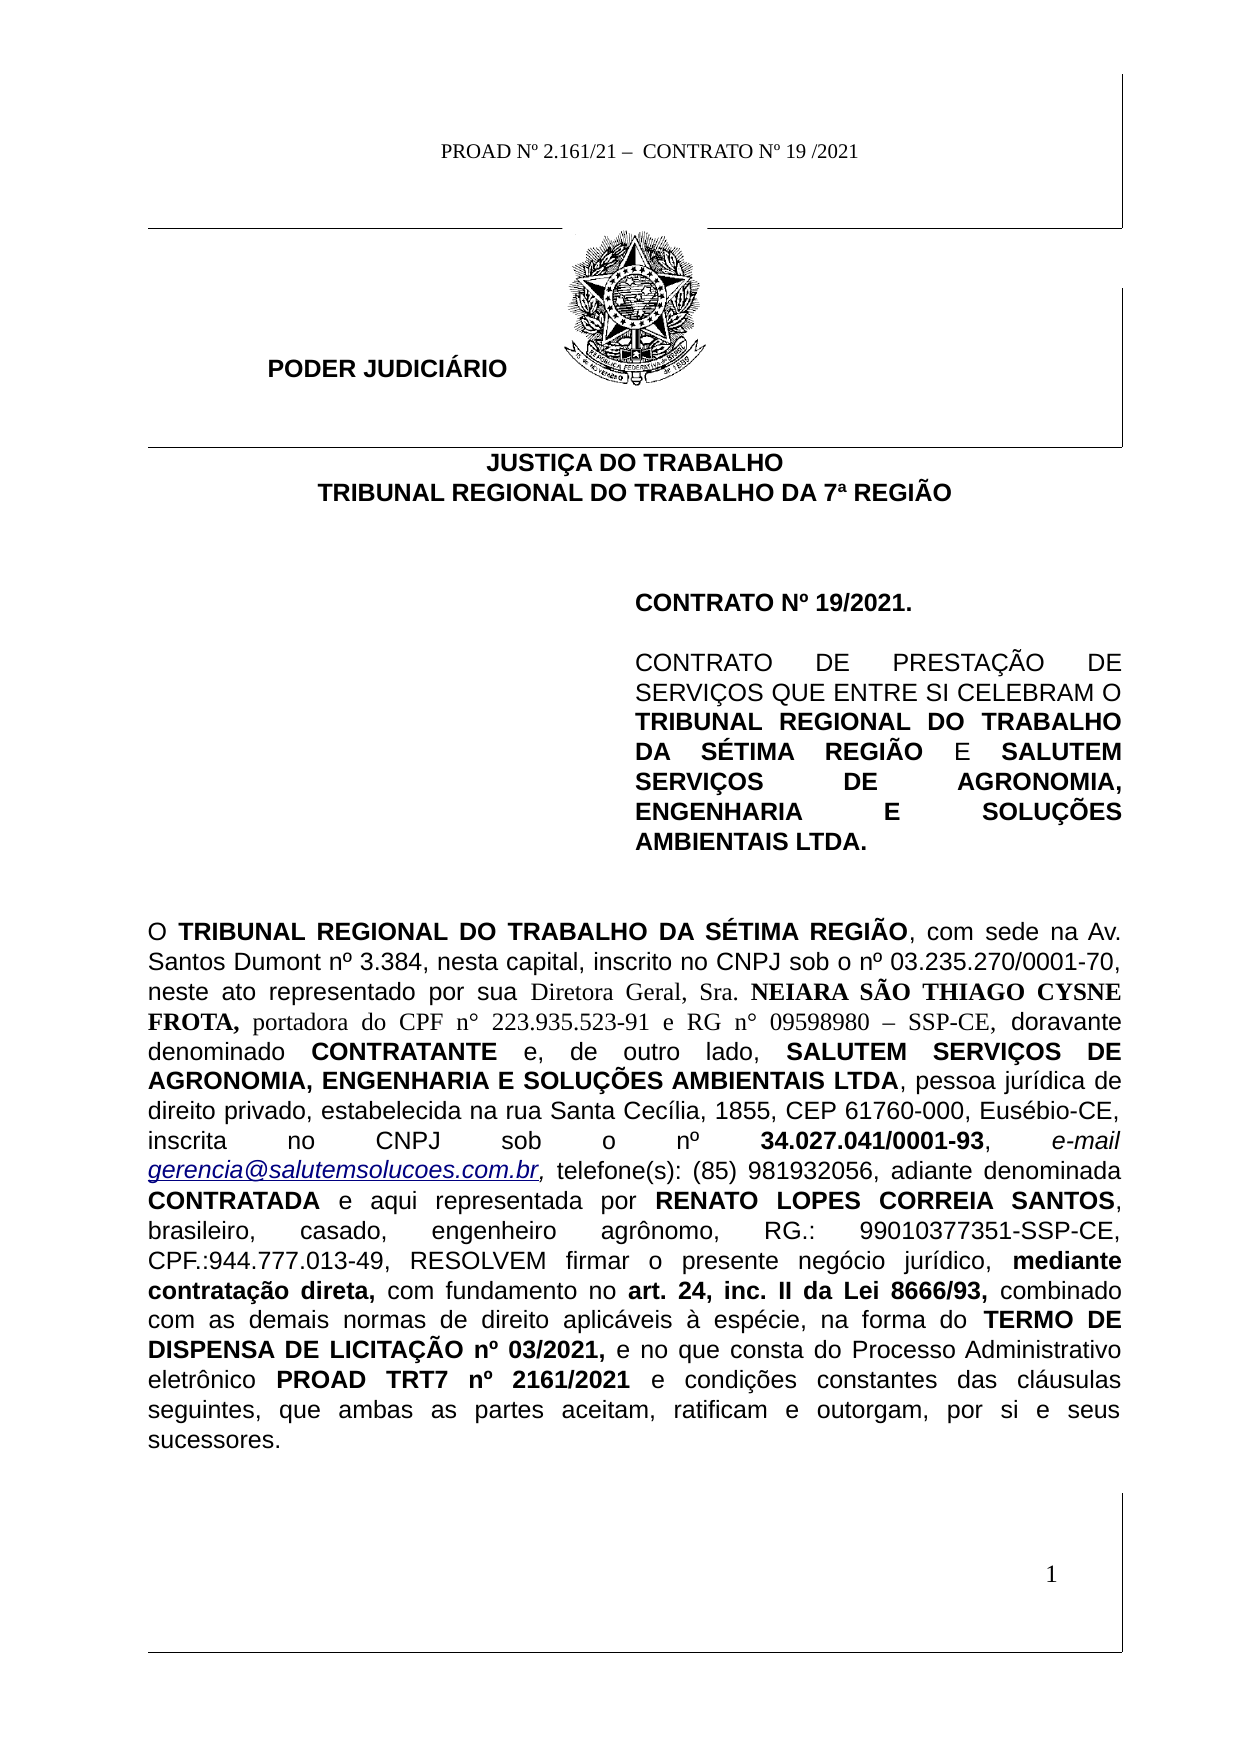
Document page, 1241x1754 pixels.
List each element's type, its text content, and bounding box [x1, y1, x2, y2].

text CONTRATO DE PRESTAÇÃO DE SERVIÇOS QUE ENTRE SI CELEBRAM O TRIBUNAL REGIONAL DO TRABALHO DA SÉTIMA REGIÃO E SALUTEM SERVIÇOS DE AGRONOMIA, ENGENHARIA E SOLUÇÕES AMBIENTAIS LTDA. [635, 646, 1122, 856]
text TRIBUNAL REGIONAL DO TRABALHO DA 7ª REGIÃO [148, 477, 1122, 507]
text PODER JUDICIÁRIO [148, 288, 1122, 447]
text O TRIBUNAL REGIONAL DO TRABALHO DA SÉTIMA REGIÃO, com sede na Av. Santos Dumont nº 3.384, nesta capital, inscrito no CNPJ sob o nº 03.235.270/0001-70, neste ato representado por sua Diretora Geral, Sra. NEIARA SÃO THIAGO CYSNE FROTA, portadora do CPF n° 223.935.523-91 e RG n° 09598980 – SSP-CE, doravante denominado CONTRATANTE e, de outro lado, SALUTEM SERVIÇOS DE AGRONOMIA, ENGENHARIA E SOLUÇÕES AMBIENTAIS LTDA, pessoa jurídica de direito privado, estabelecida na rua Santa Cecília, 1855, CEP 61760-000, Eusébio-CE, inscrita no CNPJ sob o nº 34.027.041/0001-93, e-mail gerencia@salutemsolucoes.com.br, telefone(s): (85) 981932056, adiante denominada CONTRATADA e aqui representada por RENATO LOPES CORREIA SANTOS, brasileiro, casado, engenheiro agrônomo, RG.: 99010377351-SSP-CE, CPF.:944.777.013-49, RESOLVEM firmar o presente negócio jurídico, mediante contratação direta, com fundamento no art. 24, inc. II da Lei 8666/93, combinado com as demais normas de direito aplicáveis à espécie, na forma do TERMO DE DISPENSA DE LICITAÇÃO nº 03/2021, e no que consta do Processo Administrativo eletrônico PROAD TRT7 nº 2161/2021 e condições constantes das cláusulas seguintes, que ambas as partes aceitam, ratificam e outorgam, por si e seus sucessores. [147, 916, 1122, 1454]
text CONTRATO Nº 19/2021. [635, 587, 1122, 617]
text JUSTIÇA DO TRABALHO [148, 447, 1122, 477]
